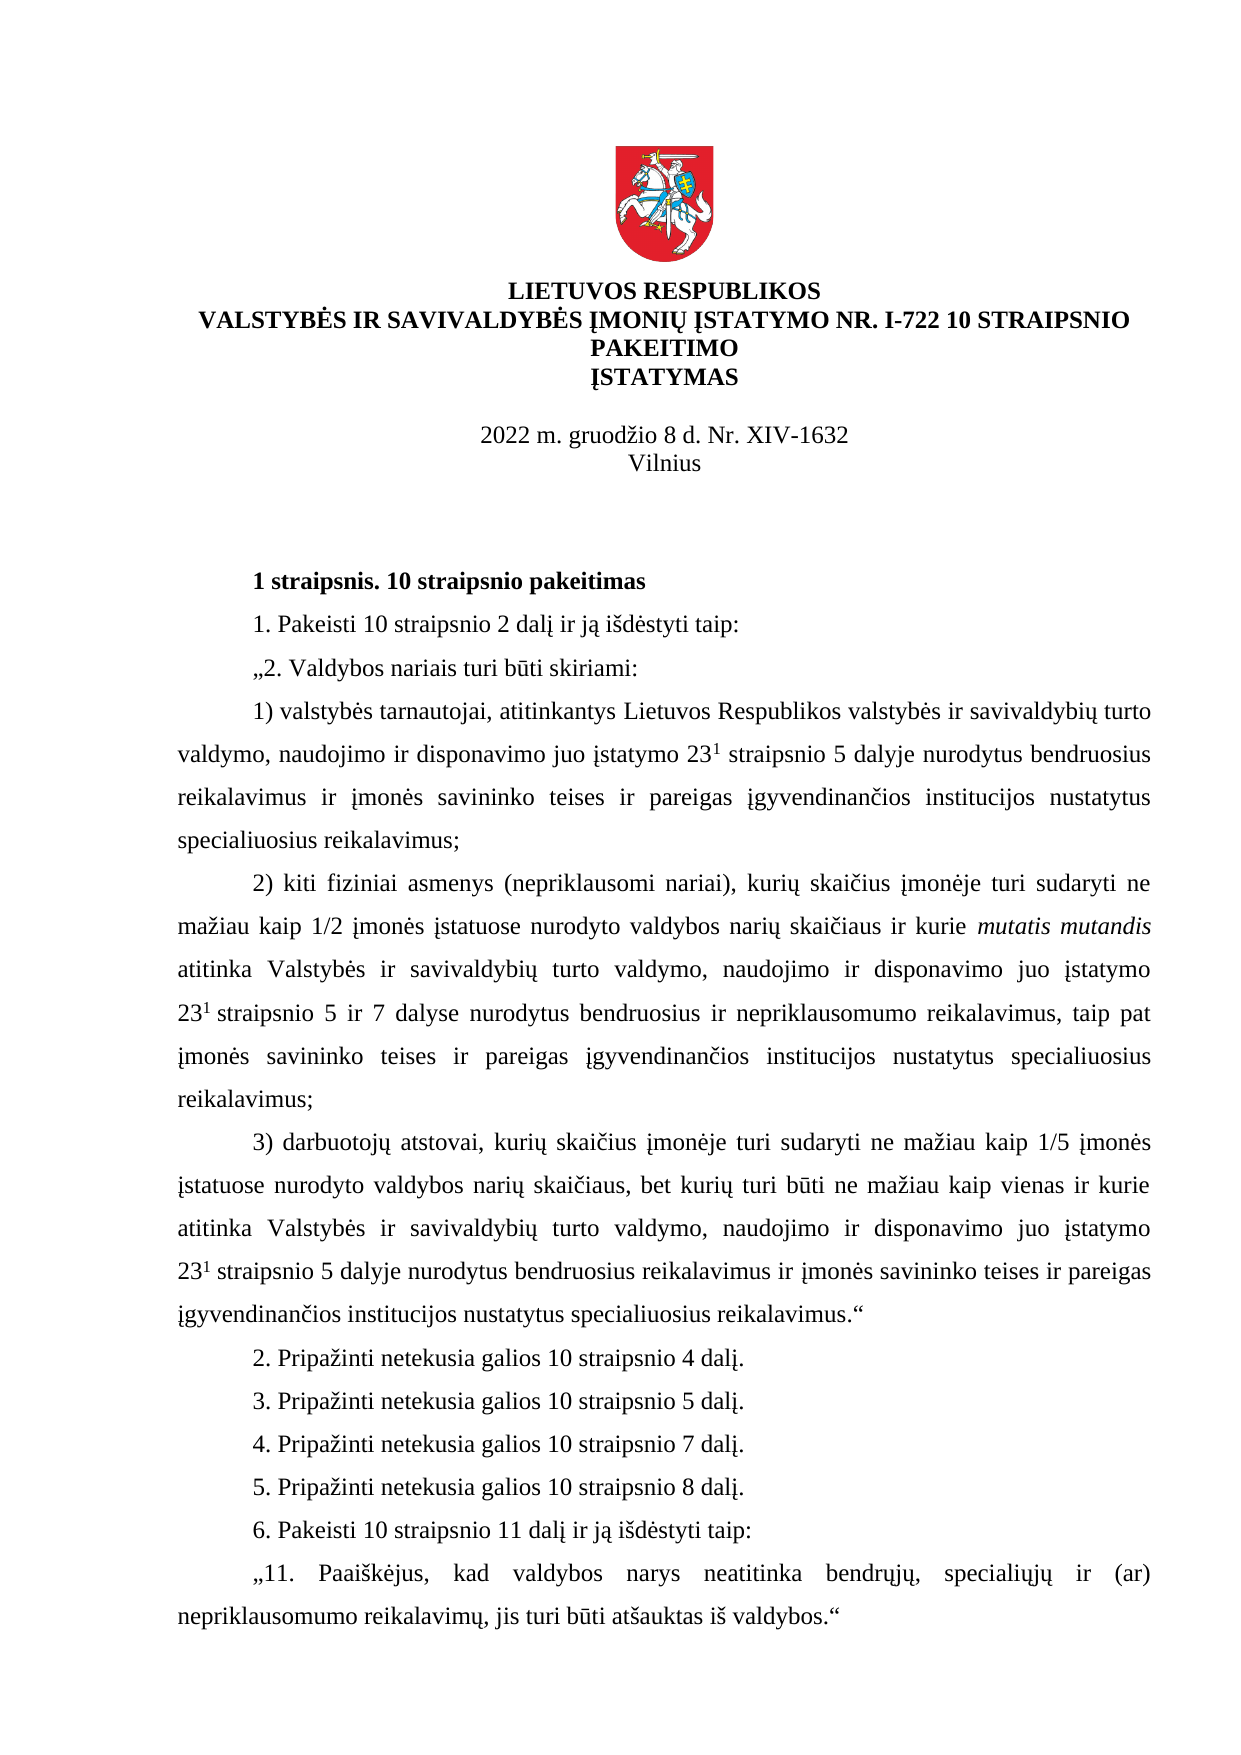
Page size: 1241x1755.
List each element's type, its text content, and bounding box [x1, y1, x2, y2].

text „11. Paaiškėjus, kad valdybos narys neatitinka bendrųjų, specialiųjų ir (ar) nepriklausomumo reikalavimų, jis turi būti atšauktas iš valdybos.“ [177, 1558, 1152, 1630]
text „2. Valdybos nariais turi būti skiriami: [177, 653, 1152, 681]
text 6. Pakeisti 10 straipsnio 11 dalį ir ją išdėstyti taip: [177, 1515, 1152, 1544]
text 2. Pripažinti netekusia galios 10 straipsnio 4 dalį. [177, 1343, 1152, 1371]
text 3. Pripažinti netekusia galios 10 straipsnio 5 dalį. [177, 1386, 1152, 1414]
text 4. Pripažinti netekusia galios 10 straipsnio 7 dalį. [177, 1429, 1152, 1458]
text 2022 m. gruodžio 8 d. Nr. XIV-1632 [177, 420, 1152, 448]
text VALSTYBĖS IR SAVIVALDYBĖS ĮMONIŲ ĮSTATYMO NR. I-722 10 STRAIPSNIO PAKEITIMO [177, 305, 1152, 362]
text LIETUVOS RESPUBLIKOS [177, 276, 1152, 305]
text 1) valstybės tarnautojai, atitinkantys Lietuvos Respublikos valstybės ir savivaldybių turto valdymo, naudojimo ir disponavimo juo įstatymo 231 straipsnio 5 dalyje nurodytus bendruosius reikalavimus ir įmonės savininko teises ir pareigas įgyvendinančios institucijos nustatytus specialiuosius reikalavimus; [177, 696, 1152, 854]
text Vilnius [177, 448, 1152, 477]
text 1. Pakeisti 10 straipsnio 2 dalį ir ją išdėstyti taip: [177, 609, 1152, 638]
text ĮSTATYMAS [177, 362, 1152, 391]
text 5. Pripažinti netekusia galios 10 straipsnio 8 dalį. [177, 1472, 1152, 1501]
text 1 straipsnis. 10 straipsnio pakeitimas [177, 566, 1152, 595]
text 3) darbuotojų atstovai, kurių skaičius įmonėje turi sudaryti ne mažiau kaip 1/5 įmonės įstatuose nurodyto valdybos narių skaičiaus, bet kurių turi būti ne mažiau kaip vienas ir kurie atitinka Valstybės ir savivaldybių turto valdymo, naudojimo ir disponavimo juo įstatymo 231 straipsnio 5 dalyje nurodytus bendruosius reikalavimus ir įmonės savininko teises ir pareigas įgyvendinančios institucijos nustatytus specialiuosius reikalavimus.“ [177, 1127, 1152, 1328]
text 2) kiti fiziniai asmenys (nepriklausomi nariai), kurių skaičius įmonėje turi sudaryti ne mažiau kaip 1/2 įmonės įstatuose nurodyto valdybos narių skaičiaus ir kurie mutatis mutandis atitinka Valstybės ir savivaldybių turto valdymo, naudojimo ir disponavimo juo įstatymo 231 straipsnio 5 ir 7 dalyse nurodytus bendruosius ir nepriklausomumo reikalavimus, taip pat įmonės savininko teises ir pareigas įgyvendinančios institucijos nustatytus specialiuosius reikalavimus; [177, 868, 1152, 1113]
